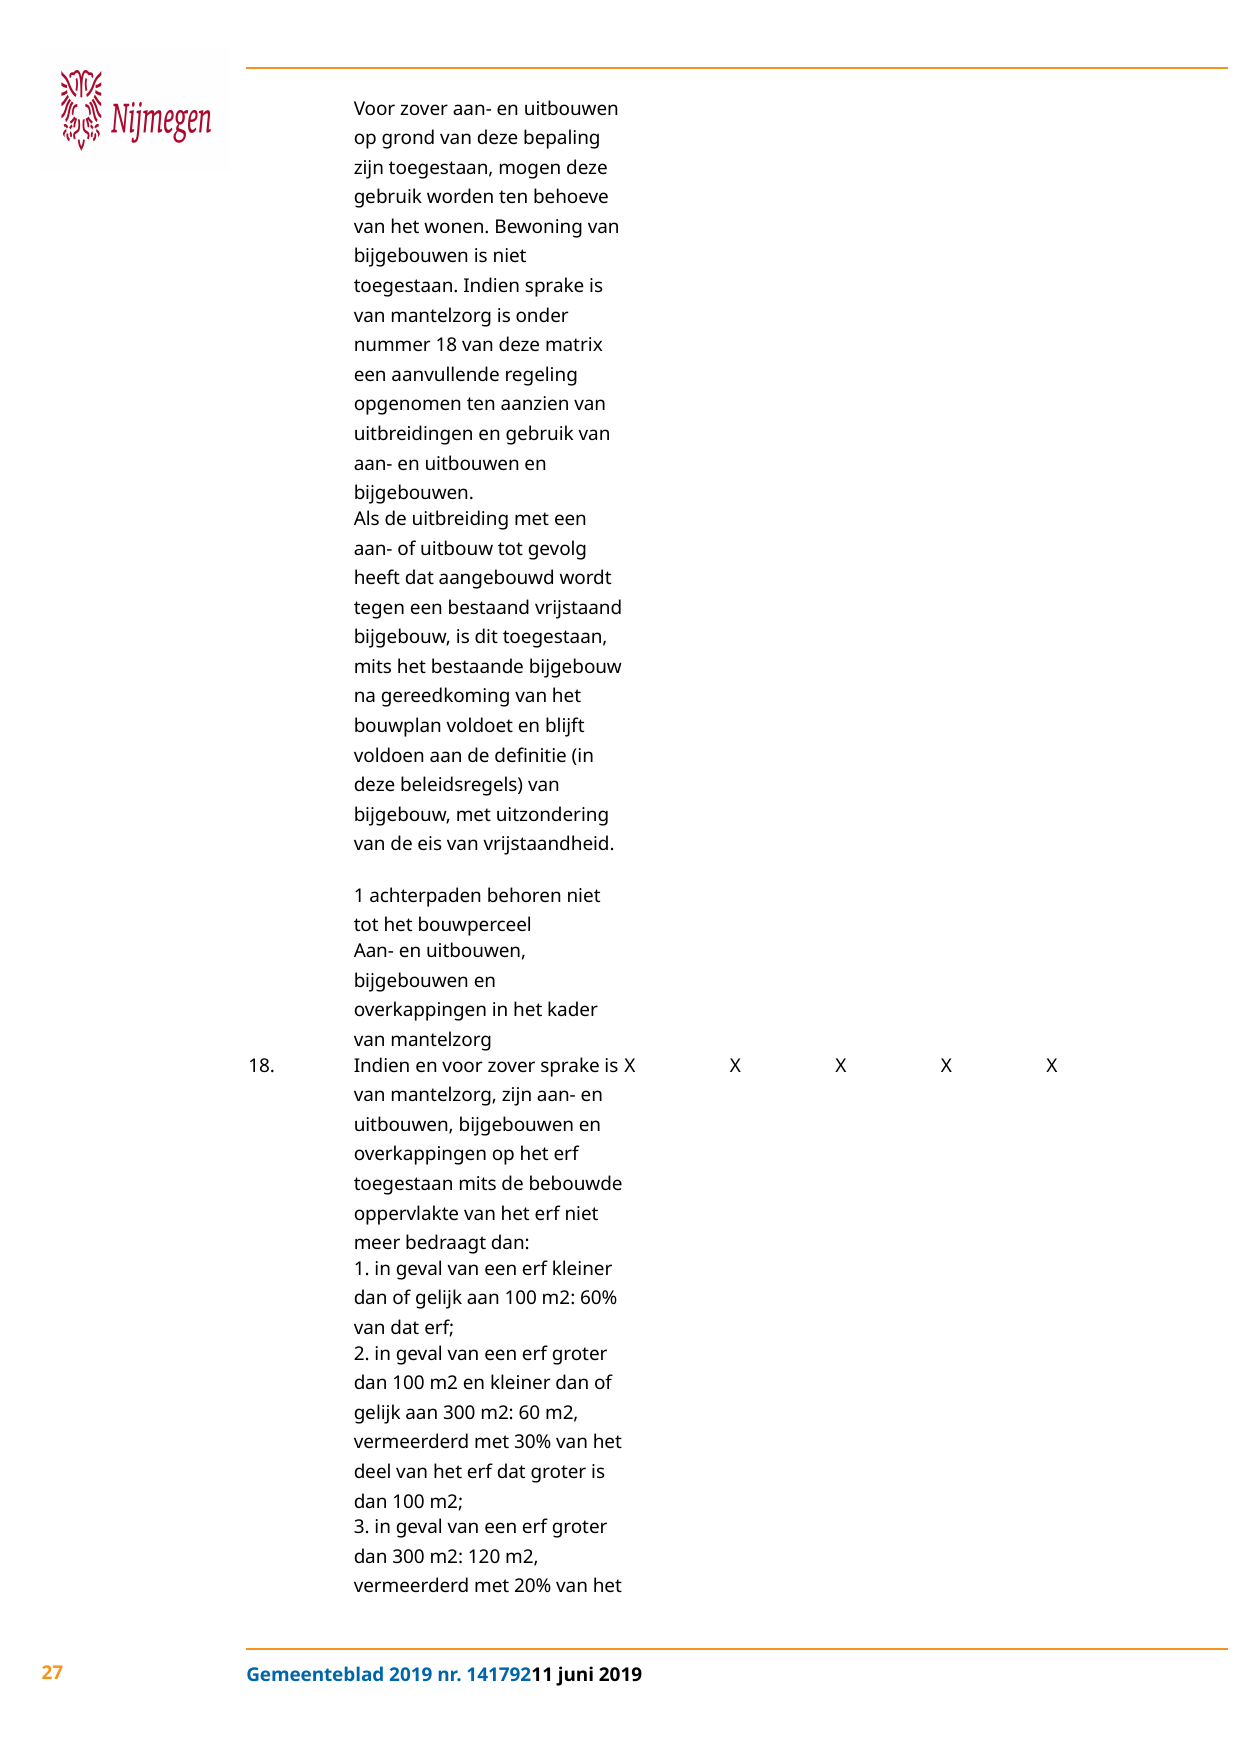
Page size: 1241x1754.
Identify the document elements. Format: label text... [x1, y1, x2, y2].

table_cell [248, 505, 353, 856]
table_cell [941, 882, 1046, 937]
table_cell 2. in geval van een erf groter dan 100 m2 en kleiner dan of gelijk aan 300 m2: 60 m2, vermeerderd met 30% van het deel van het erf dat groter is dan 100 m2; [354, 1340, 624, 1513]
table_cell [1046, 505, 1152, 856]
table_cell 18. [248, 1052, 353, 1255]
table_cell [835, 95, 941, 505]
table_cell [248, 95, 353, 505]
table_cell [624, 937, 729, 1052]
table_cell [1046, 1255, 1152, 1340]
table_cell [248, 882, 353, 937]
table_cell [835, 882, 941, 937]
table_cell [624, 1514, 729, 1598]
table_cell [835, 1514, 941, 1598]
table_cell [835, 937, 941, 1052]
table_cell [1046, 856, 1152, 882]
table_cell [835, 505, 941, 856]
table_cell 1 achterpaden behoren niet tot het bouwperceel [354, 882, 624, 937]
table_cell [730, 882, 835, 937]
table_cell [624, 1340, 729, 1513]
table_cell [1046, 1514, 1152, 1598]
table_cell [941, 1514, 1046, 1598]
table_cell [941, 856, 1046, 882]
table_cell [624, 882, 729, 937]
table_cell X [624, 1052, 729, 1255]
table_cell [941, 95, 1046, 505]
table_cell [941, 1340, 1046, 1513]
table_cell [835, 1255, 941, 1340]
table_cell X [730, 1052, 835, 1255]
table_cell [1046, 1340, 1152, 1513]
table_cell [730, 1340, 835, 1513]
table_cell [248, 1514, 353, 1598]
picture [41, 47, 231, 172]
table_cell [730, 856, 835, 882]
table_cell [730, 937, 835, 1052]
table_cell [1046, 95, 1152, 505]
table_cell [624, 505, 729, 856]
table_cell [248, 1255, 353, 1340]
table_cell X [835, 1052, 941, 1255]
table_cell [624, 856, 729, 882]
table_cell [1046, 882, 1152, 937]
table_cell [248, 856, 353, 882]
table_cell [941, 1255, 1046, 1340]
table_cell [835, 1340, 941, 1513]
table_cell [248, 937, 353, 1052]
table_cell [835, 856, 941, 882]
table_cell [730, 1514, 835, 1598]
table_cell [1046, 937, 1152, 1052]
table_cell 1. in geval van een erf kleiner dan of gelijk aan 100 m2: 60% van dat erf; [354, 1255, 624, 1340]
table_cell 3. in geval van een erf groter dan 300 m2: 120 m2, vermeerderd met 20% van het [354, 1514, 624, 1598]
table_cell Als de uitbreiding met een aan- of uitbouw tot gevolg heeft dat aangebouwd wordt tegen een bestaand vrijstaand bijgebouw, is dit toegestaan, mits het bestaande bijgebouw na gereedkoming van het bouwplan voldoet en blijft voldoen aan de definitie (in deze beleidsregels) van bijgebouw, met uitzondering van de eis van vrijstaandheid. [354, 505, 624, 856]
table_cell [941, 937, 1046, 1052]
table_cell X [941, 1052, 1046, 1255]
table_cell [624, 95, 729, 505]
table_cell Voor zover aan- en uitbouwen op grond van deze bepaling zijn toegestaan, mogen deze gebruik worden ten behoeve van het wonen. Bewoning van bijgebouwen is niet toegestaan. Indien sprake is van mantelzorg is onder nummer 18 van deze matrix een aanvullende regeling opgenomen ten aanzien van uitbreidingen en gebruik van aan- en uitbouwen en bijgebouwen. [354, 95, 624, 505]
table_cell Indien en voor zover sprake is van mantelzorg, zijn aan- en uitbouwen, bijgebouwen en overkappingen op het erf toegestaan mits de bebouwde oppervlakte van het erf niet meer bedraagt dan: [354, 1052, 624, 1255]
table_cell [730, 505, 835, 856]
table_cell X [1046, 1052, 1152, 1255]
table_cell [354, 856, 624, 882]
table_cell [730, 95, 835, 505]
table_cell [730, 1255, 835, 1340]
table_cell [624, 1255, 729, 1340]
table_cell Aan- en uitbouwen, bijgebouwen en overkappingen in het kader van mantelzorg [354, 937, 624, 1052]
table_cell [941, 505, 1046, 856]
table_cell [248, 1340, 353, 1513]
